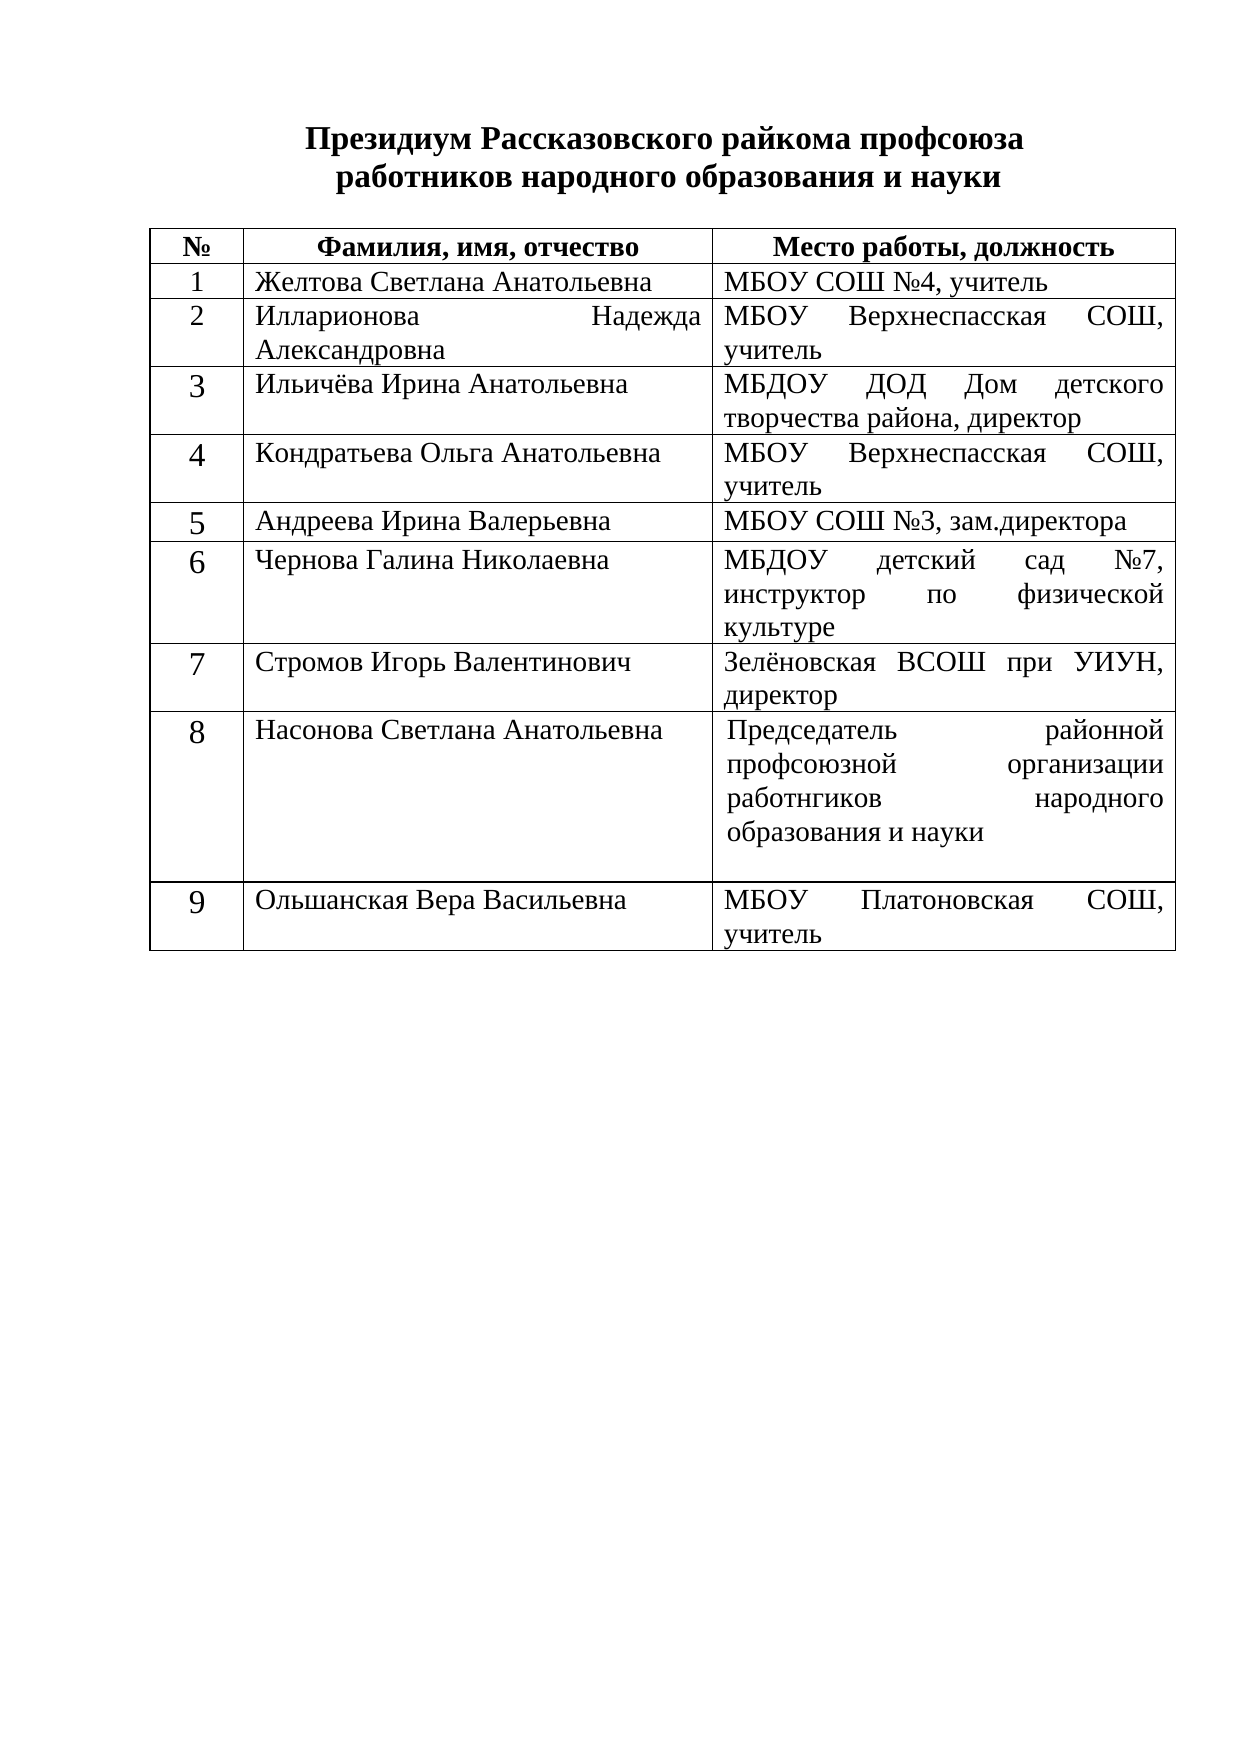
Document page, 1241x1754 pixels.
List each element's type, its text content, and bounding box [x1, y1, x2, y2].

table_cell 2 [151, 299, 243, 366]
table_cell Ольшанская Вера Васильевна [244, 883, 712, 949]
table_cell Насонова Светлана Анатольевна [244, 712, 712, 881]
table_cell Чернова Галина Николаевна [244, 542, 712, 643]
table_cell МБОУ СОШ №4, учитель [713, 264, 1175, 297]
table_cell МБОУ Платоновская СОШ, учитель [713, 883, 1175, 949]
table_cell 3 [151, 367, 243, 434]
table_cell МБОУ Верхнеспасская СОШ, учитель [713, 299, 1175, 366]
table_cell Илларионова Надежда Александровна [244, 299, 712, 366]
table_cell МБДОУ ДОД Дом детского творчества района, директор [713, 367, 1175, 434]
table_cell 4 [151, 435, 243, 502]
table_cell 7 [151, 644, 243, 711]
text Президиум Рассказовского райкома профсоюза [177, 118, 1152, 156]
table_header Фамилия, имя, отчество [244, 229, 712, 263]
table_cell 1 [151, 264, 243, 297]
table_cell МБОУ Верхнеспасская СОШ, учитель [713, 435, 1175, 502]
table_cell Зелёновская ВСОШ при УИУН, директор [713, 644, 1175, 711]
table_cell 8 [151, 712, 243, 881]
table_header № [151, 229, 243, 263]
table_cell МБОУ СОШ №3, зам.директора [713, 503, 1175, 541]
table_cell 5 [151, 503, 243, 541]
table_cell Андреева Ирина Валерьевна [244, 503, 712, 541]
table_cell Кондратьева Ольга Анатольевна [244, 435, 712, 502]
table_cell Желтова Светлана Анатольевна [244, 264, 712, 297]
table_header Место работы, должность [713, 229, 1175, 263]
text работников народного образования и науки [177, 156, 1152, 195]
table_cell Председатель районной профсоюзной организации работнгиков народного образования и науки [713, 712, 1175, 881]
table_cell 9 [151, 883, 243, 949]
table_cell Ильичёва Ирина Анатольевна [244, 367, 712, 434]
table_cell МБДОУ детский сад №7, инструктор по физической культуре [713, 542, 1175, 643]
table_cell Стромов Игорь Валентинович [244, 644, 712, 711]
table_cell 6 [151, 542, 243, 643]
